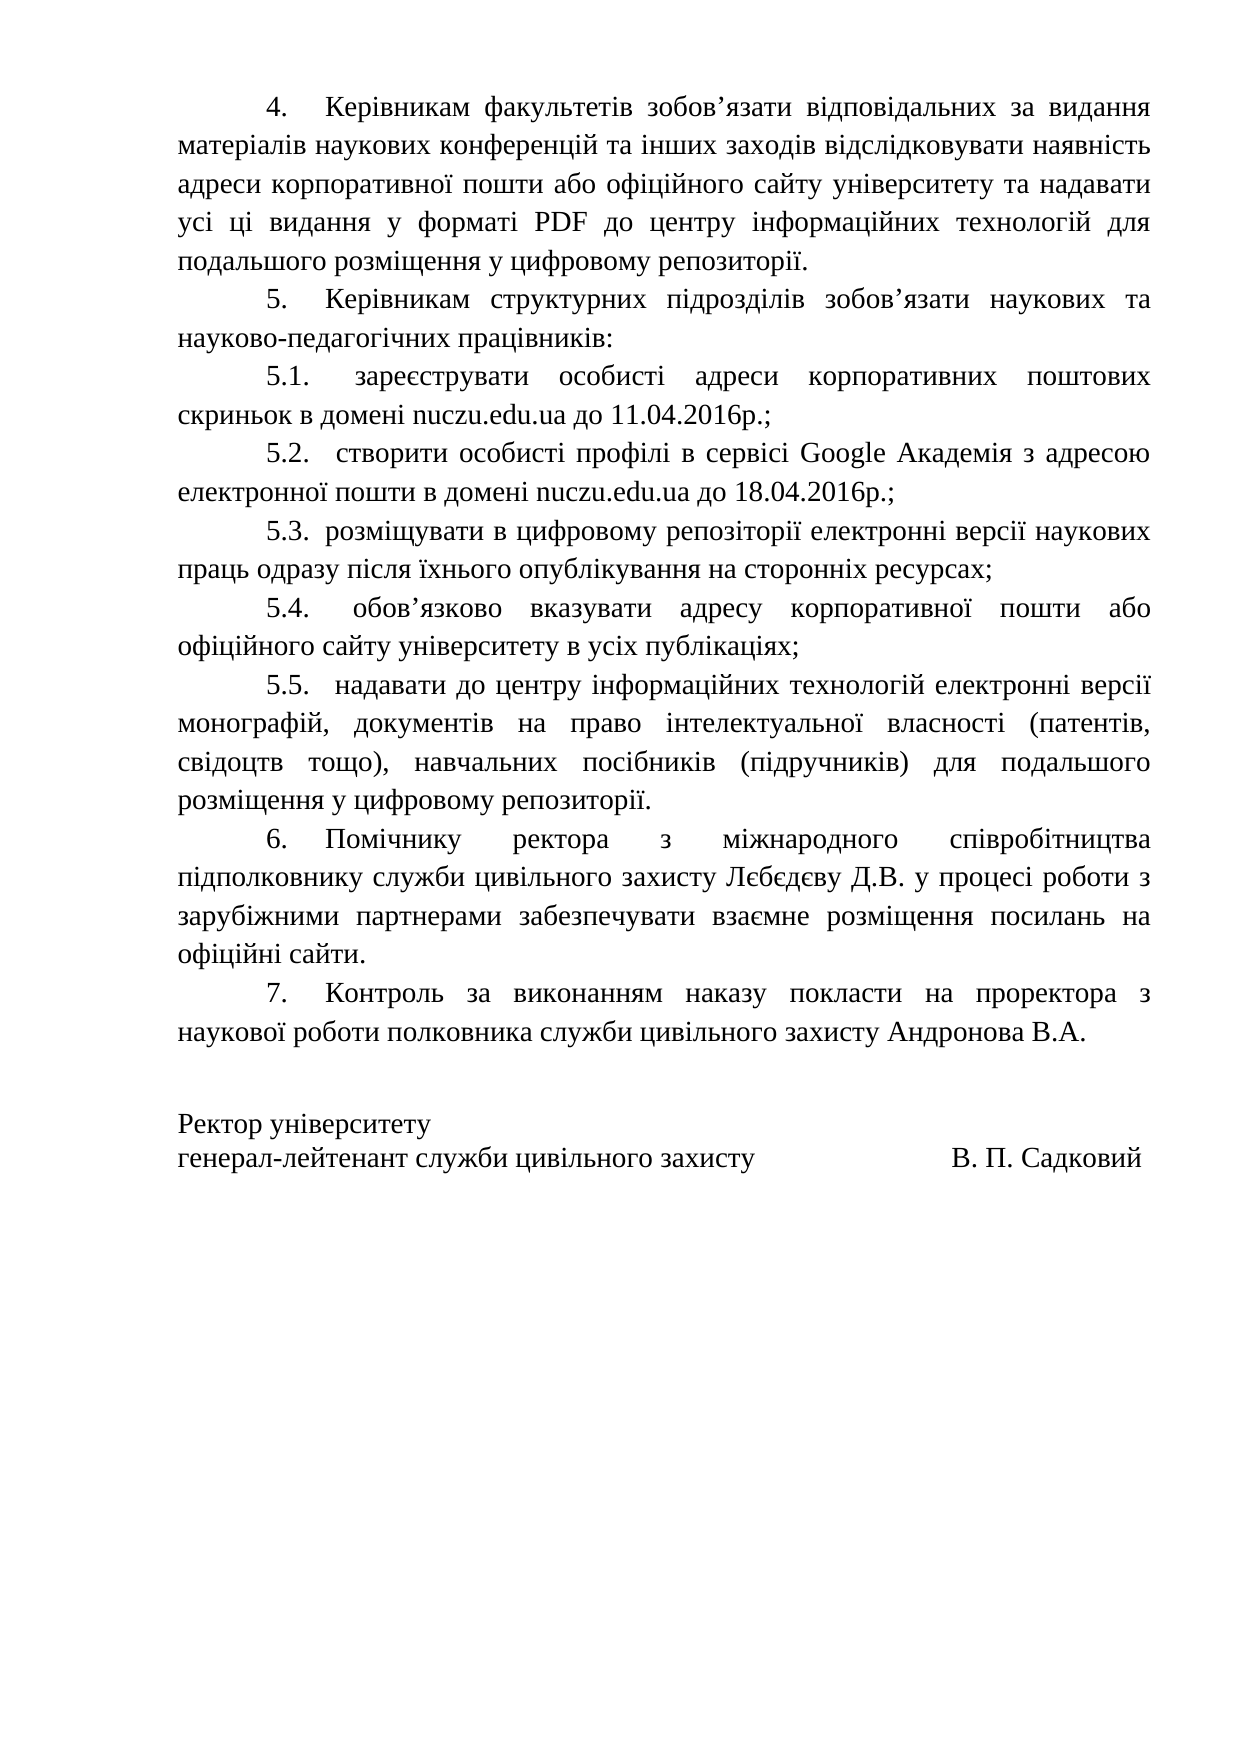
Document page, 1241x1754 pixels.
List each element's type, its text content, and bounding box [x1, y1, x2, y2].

text генерал-лейтенант служби цивільного захисту В. П. Садковий [177, 1140, 1152, 1174]
list надавати до центру інформаційних технологій електронні версії монографій, документів на право інтелектуальної власності (патентів, свідоцтв тощо), навчальних посібників (підручників) для подальшого розміщення у цифровому репозиторії. [177, 667, 1152, 816]
list зареєструвати особисті адреси корпоративних поштових скриньок в домені nuczu.edu.ua до 11.04.2016р.; [177, 358, 1152, 431]
text Ректор університету [177, 1107, 1152, 1140]
list Керівникам факультетів зобов’язати відповідальних за видання матеріалів наукових конференцій та інших заходів відслідковувати наявність адреси корпоративної пошти або офіційного сайту університету та надавати усі ці видання у форматі PDF до центру інформаційних технологій для подальшого розміщення у цифровому репозиторії. [177, 89, 1152, 276]
list розміщувати в цифровому репозіторії електронні версії наукових праць одразу після їхнього опублікування на сторонніх ресурсах; [177, 513, 1152, 585]
list Контроль за виконанням наказу покласти на проректора з наукової роботи полковника служби цивільного захисту Андронова В.А. [177, 975, 1152, 1047]
list обов’язково вказувати адресу корпоративної пошти або офіційного сайту університету в усіх публікаціях; [177, 590, 1152, 662]
list Помічнику ректора з міжнародного співробітництва підполковнику служби цивільного захисту Лєбєдєву Д.В. у процесі роботи з зарубіжними партнерами забезпечувати взаємне розміщення посилань на офіційні сайти. [177, 821, 1152, 970]
list Керівникам структурних підрозділів зобов’язати наукових та науково-педагогічних працівників: [177, 281, 1152, 353]
list створити особисті профілі в сервісі Google Академія з адресою електронної пошти в домені nuczu.edu.ua до 18.04.2016р.; [177, 436, 1152, 508]
